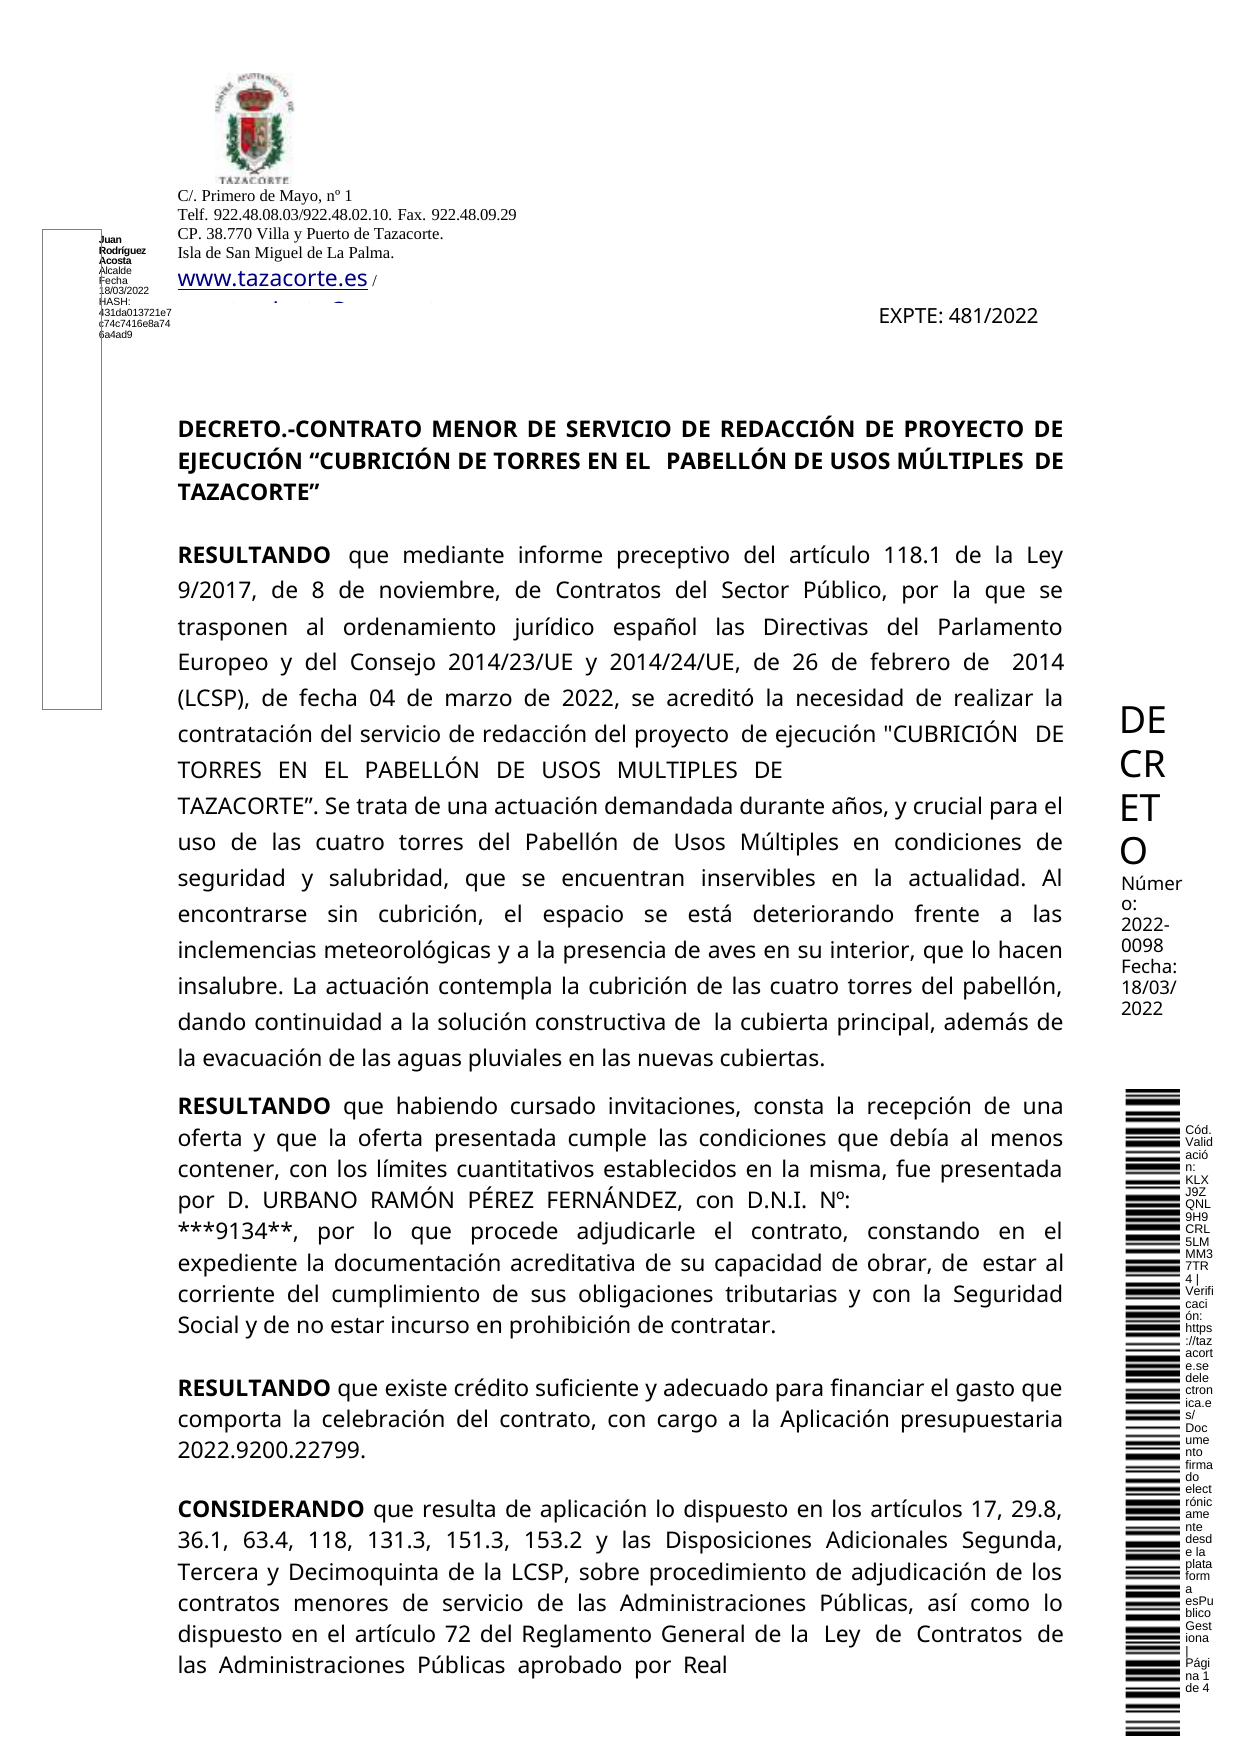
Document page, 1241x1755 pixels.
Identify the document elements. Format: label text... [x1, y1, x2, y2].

text ***9134**, por lo que procede adjudicarle el contrato, constando en el expediente la documentación acreditativa de su capacidad de obrar, de estar al corriente del cumplimiento de sus obligaciones tributarias y con la Seguridad Social y de no estar incurso en prohibición de contratar. [177, 1215, 1064, 1340]
text DECRETO [1119, 699, 1185, 873]
subtitle DECRETO.-CONTRATO MENOR DE SERVICIO DE REDACCIÓN DE PROYECTO DE EJECUCIÓN “CUBRICIÓN DE TORRES EN EL PABELLÓN DE USOS MÚLTIPLES DE TAZACORTE” [177, 413, 1064, 507]
text Número: 2022-0098 Fecha: 18/03/2022 [1121, 873, 1185, 1020]
text [1117, 697, 1185, 1044]
text Cód. Validación: KLXJ9ZQNL9H9CRL5LMMM37TR4 | Verificación: https://tazacorte.sedelectronica.es/ Documento firmado electrónicamente desde la plataforma esPublico Gestiona | Página 1 de 4 [1185, 1125, 1214, 1694]
text RESULTANDO que existe crédito suficiente y adecuado para financiar el gasto que comporta la celebración del contrato, con cargo a la Aplicación presupuestaria 2022.9200.22799. [177, 1372, 1064, 1465]
text CONSIDERANDO que resulta de aplicación lo dispuesto en los artículos 17, 29.8, 36.1, 63.4, 118, 131.3, 151.3, 153.2 y las Disposiciones Adicionales Segunda, Tercera y Decimoquinta de la LCSP, sobre procedimiento de adjudicación de los contratos menores de servicio de las Administraciones Públicas, así como lo dispuesto en el artículo 72 del Reglamento General de la Ley de Contratos de las Administraciones Públicas aprobado por Real [177, 1493, 1064, 1681]
text TAZACORTE”. Se trata de una actuación demandada durante años, y crucial para el uso de las cuatro torres del Pabellón de Usos Múltiples en condiciones de seguridad y salubridad, que se encuentran inservibles en la actualidad. Al encontrarse sin cubrición, el espacio se está deteriorando frente a las inclemencias meteorológicas y a la presencia de aves en su interior, que lo hacen insalubre. La actuación contempla la cubrición de las cuatro torres del pabellón, dando continuidad a la solución constructiva de la cubierta principal, además de la evacuación de las aguas pluviales en las nuevas cubiertas. [177, 790, 1064, 1073]
text RESULTANDO que mediante informe preceptivo del artículo 118.1 de la Ley 9/2017, de 8 de noviembre, de Contratos del Sector Público, por la que se trasponen al ordenamiento jurídico español las Directivas del Parlamento Europeo y del Consejo 2014/23/UE y 2014/24/UE, de 26 de febrero de 2014 (LCSP), de fecha 04 de marzo de 2022, se acreditó la necesidad de realizar la contratación del servicio de redacción del proyecto de ejecución "CUBRICIÓN DE TORRES EN EL PABELLÓN DE USOS MULTIPLES DE [177, 538, 1064, 785]
text RESULTANDO que habiendo cursado invitaciones, consta la recepción de una oferta y que la oferta presentada cumple las condiciones que debía al menos contener, con los límites cuantitativos establecidos en la misma, fue presentada por D. URBANO RAMÓN PÉREZ FERNÁNDEZ, con D.N.I. Nº: [177, 1090, 1064, 1215]
